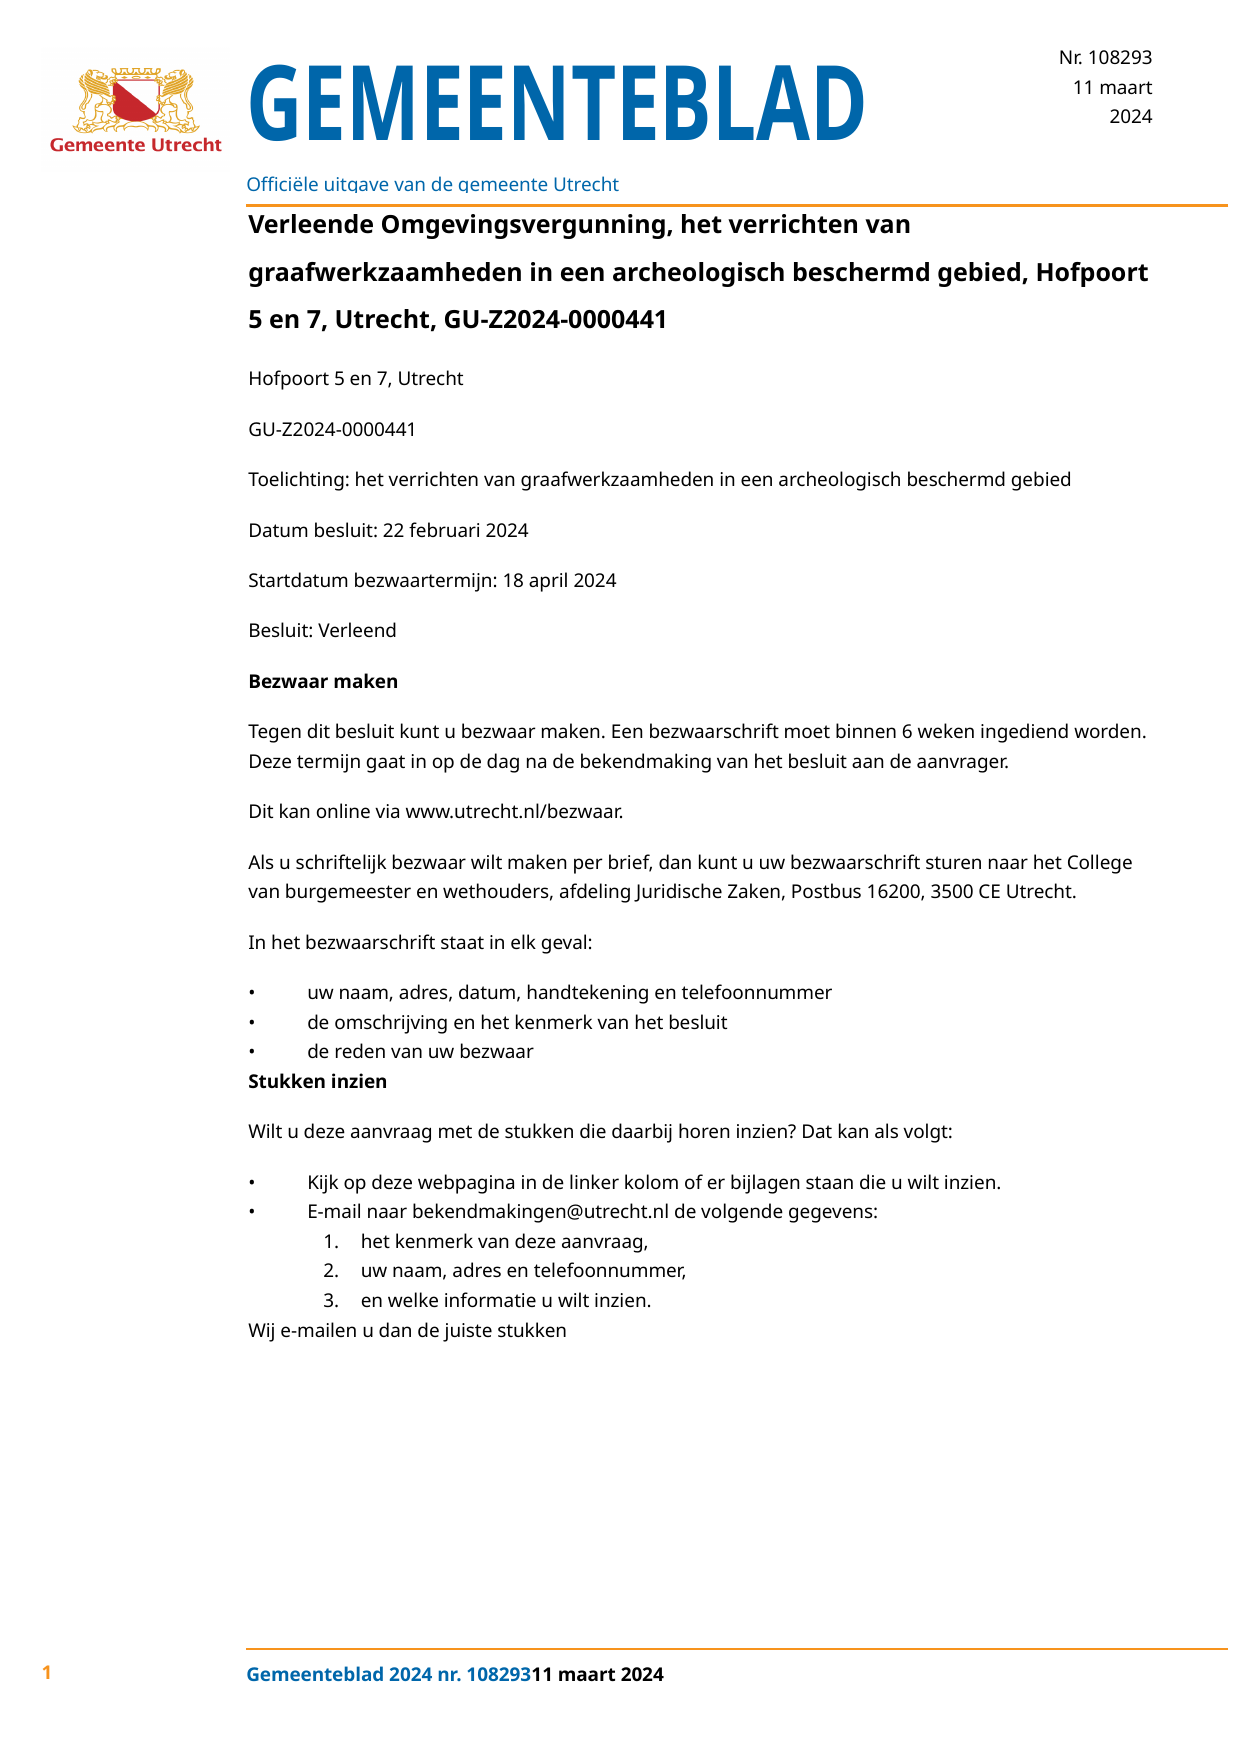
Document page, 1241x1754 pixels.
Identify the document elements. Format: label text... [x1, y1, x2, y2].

list E-mail naar bekendmakingen@utrecht.nl de volgende gegevens: [248, 1198, 1152, 1224]
list Kijk op deze webpagina in de linker kolom of er bijlagen staan die u wilt inzien. [248, 1169, 1152, 1194]
text Verleende Omgevingsvergunning, het verrichten van graafwerkzaamheden in een archeologisch beschermd gebied, Hofpoort 5 en 7, Utrecht, GU-Z2024-0000441 [248, 207, 1152, 336]
text Als u schriftelijk bezwaar wilt maken per brief, dan kunt u uw bezwaarschrift sturen naar het College van burgemeester en wethouders, afdeling Juridische Zaken, Postbus 16200, 3500 CE Utrecht. [248, 849, 1152, 904]
picture [41, 47, 231, 172]
list het kenmerk van deze aanvraag, [323, 1228, 1152, 1254]
text Datum besluit: 22 februari 2024 [248, 517, 1152, 542]
text Toelichting: het verrichten van graafwerkzaamheden in een archeologisch beschermd gebied [248, 466, 1152, 492]
text Besluit: Verleend [248, 618, 1152, 643]
list de reden van uw bezwaar [248, 1038, 1152, 1064]
text Wilt u deze aanvraag met de stukken die daarbij horen inzien? Dat kan als volgt: [248, 1118, 1152, 1144]
list uw naam, adres, datum, handtekening en telefoonnummer [248, 979, 1152, 1005]
text Tegen dit besluit kunt u bezwaar maken. Een bezwaarschrift moet binnen 6 weken ingediend worden. Deze termijn gaat in op de dag na de bekendmaking van het besluit aan de aanvrager. [248, 718, 1152, 774]
text Startdatum bezwaartermijn: 18 april 2024 [248, 567, 1152, 593]
text Hofpoort 5 en 7, Utrecht [248, 366, 1152, 391]
list uw naam, adres en telefoonnummer, [323, 1258, 1152, 1283]
text GU-Z2024-0000441 [248, 416, 1152, 442]
text In het bezwaarschrift staat in elk geval: [248, 929, 1152, 954]
text Wij e-mailen u dan de juiste stukken [248, 1317, 1152, 1342]
list de omschrijving en het kenmerk van het besluit [248, 1009, 1152, 1034]
text Dit kan online via www.utrecht.nl/bezwaar. [248, 798, 1152, 824]
text Stukken inzien [248, 1068, 1152, 1094]
text Bezwaar maken [248, 668, 1152, 694]
list en welke informatie u wilt inzien. [323, 1287, 1152, 1313]
